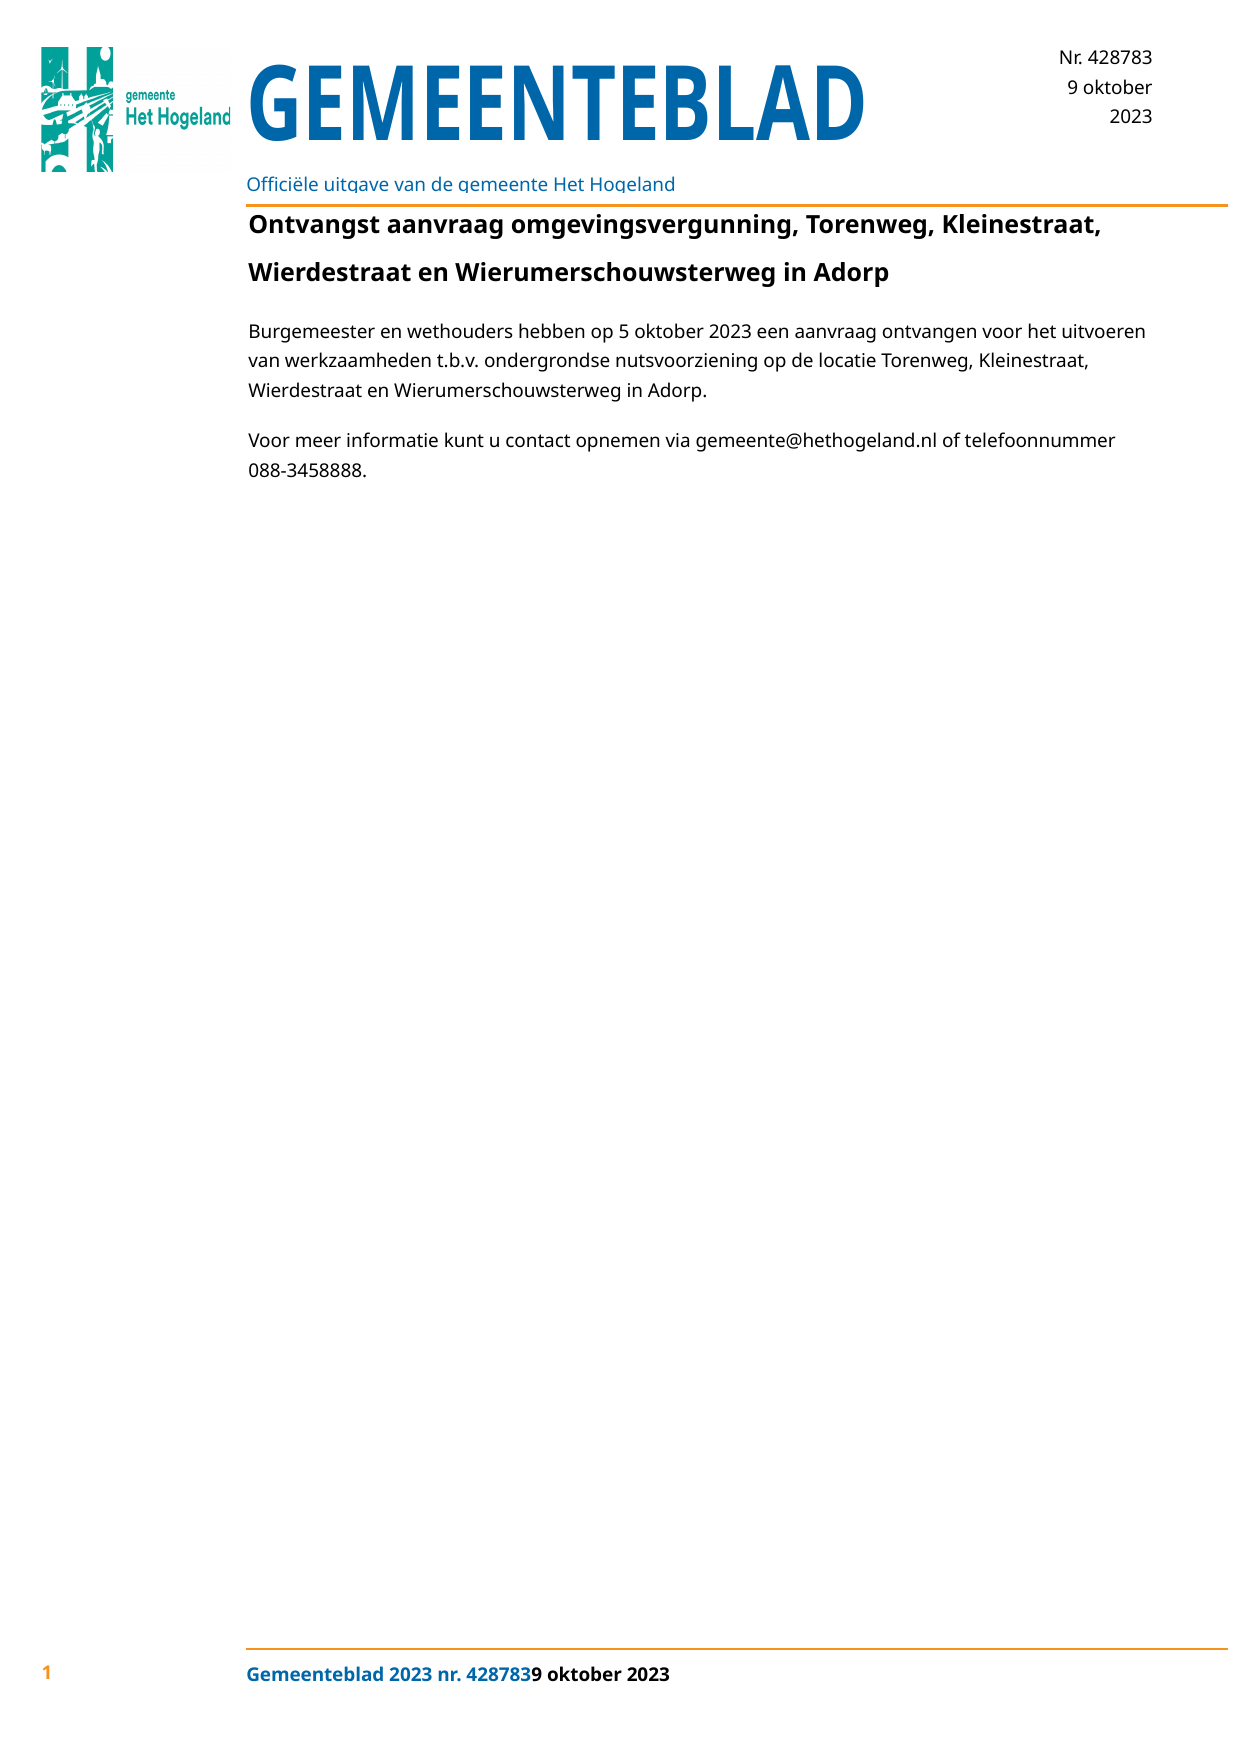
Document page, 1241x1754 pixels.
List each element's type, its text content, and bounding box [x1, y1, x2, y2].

text Burgemeester en wethouders hebben op 5 oktober 2023 een aanvraag ontvangen voor het uitvoeren van werkzaamheden t.b.v. ondergrondse nutsvoorziening op de locatie Torenweg, Kleinestraat, Wierdestraat en Wierumerschouwsterweg in Adorp. [248, 318, 1152, 403]
text Ontvangst aanvraag omgevingsvergunning, Torenweg, Kleinestraat, Wierdestraat en Wierumerschouwsterweg in Adorp [248, 207, 1152, 288]
picture [41, 47, 231, 172]
text Voor meer informatie kunt u contact opnemen via gemeente@hethogeland.nl of telefoonnummer 088-3458888. [248, 427, 1152, 483]
